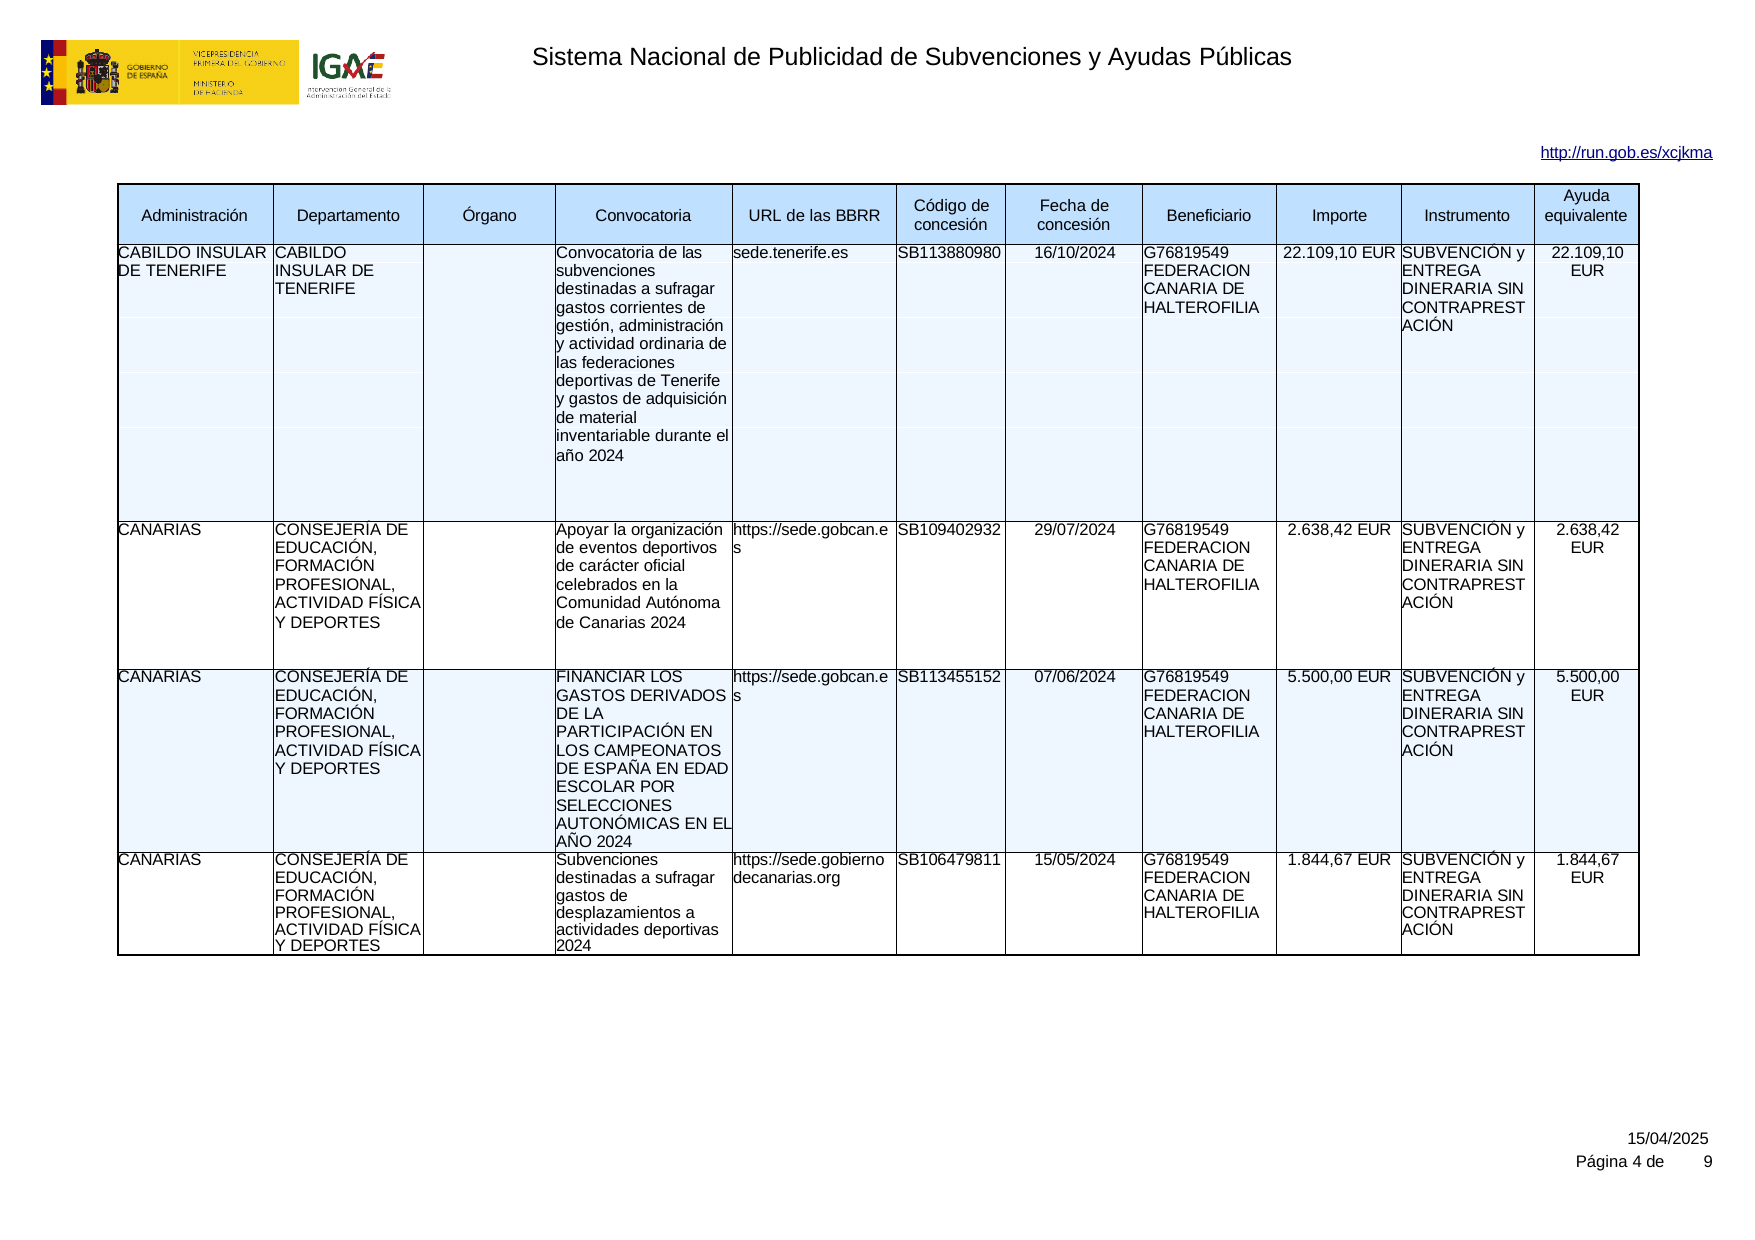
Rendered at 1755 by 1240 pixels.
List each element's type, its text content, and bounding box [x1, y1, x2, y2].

table_cell [274, 446, 423, 521]
table_cell [1277, 594, 1401, 613]
table_cell [897, 354, 1005, 372]
table_cell [1006, 815, 1142, 834]
table_cell SB113455152 [897, 670, 1005, 687]
table_cell ACIÓN [1402, 742, 1534, 760]
table_cell [1143, 318, 1276, 336]
table_cell DINERARIA SIN [1402, 705, 1534, 724]
table_cell [1277, 687, 1401, 705]
table_cell de material [556, 409, 732, 427]
table_cell [1535, 558, 1638, 576]
table_cell [119, 939, 273, 954]
table_cell CANARIAS [119, 522, 273, 539]
table_cell TENERIFE [274, 281, 423, 299]
table_cell [1277, 391, 1401, 409]
table_header Departamento [274, 185, 423, 244]
table_cell [1006, 446, 1142, 521]
table_cell FEDERACION [1143, 870, 1276, 887]
table_cell [1143, 446, 1276, 521]
table_cell [1402, 939, 1534, 954]
table_cell HALTEROFILIA [1143, 299, 1276, 317]
table_cell [424, 853, 555, 954]
table_cell [733, 281, 896, 299]
table_header Código de concesión [897, 185, 1005, 244]
table_header Órgano [424, 185, 555, 244]
table_cell celebrados en la [556, 576, 732, 594]
table_cell [733, 705, 896, 724]
table_cell [1277, 797, 1401, 815]
table_cell [1402, 409, 1534, 427]
table_cell SUBVENCIÓN y [1402, 522, 1534, 539]
table_cell [274, 834, 423, 852]
table_cell [897, 742, 1005, 760]
table_cell ACTIVIDAD FÍSICA [274, 742, 423, 760]
table_cell s [733, 539, 896, 558]
table_cell [1402, 391, 1534, 409]
table_cell [733, 904, 896, 921]
table_cell SB106479811 [897, 853, 1005, 869]
table_cell [1006, 887, 1142, 904]
table_cell AUTONÓMICAS EN EL [556, 815, 732, 834]
table_cell [897, 446, 1005, 521]
table_cell inventariable durante el [556, 428, 732, 446]
table_cell GASTOS DERIVADOS [556, 687, 732, 705]
table_cell [733, 428, 896, 446]
table_cell [119, 594, 273, 613]
table_cell [274, 409, 423, 427]
table_cell [1006, 687, 1142, 705]
table_cell EUR [1535, 870, 1638, 887]
table_cell [1143, 354, 1276, 372]
table_cell y actividad ordinaria de [556, 336, 732, 354]
table_cell [897, 834, 1005, 852]
table_cell [119, 760, 273, 779]
table_cell [897, 594, 1005, 613]
table_cell [733, 558, 896, 576]
table_cell [274, 299, 423, 317]
table_cell [1535, 594, 1638, 613]
table_cell [733, 815, 896, 834]
table_cell [733, 779, 896, 797]
table_cell [733, 613, 896, 669]
table_cell [733, 336, 896, 354]
table_cell [1006, 263, 1142, 281]
table_cell [119, 409, 273, 427]
table_cell [1006, 336, 1142, 354]
table_cell [1277, 446, 1401, 521]
table_cell [733, 887, 896, 904]
table_cell FORMACIÓN [274, 887, 423, 904]
table_cell ESCOLAR POR [556, 779, 732, 797]
table_cell CONTRAPREST [1402, 299, 1534, 317]
table_cell FORMACIÓN [274, 705, 423, 724]
table_cell [119, 558, 273, 576]
table_cell [274, 373, 423, 391]
table_cell [424, 245, 555, 521]
table_cell [1277, 834, 1401, 852]
table_cell ENTREGA [1402, 687, 1534, 705]
table_cell CANARIAS [119, 853, 273, 869]
table_cell [733, 354, 896, 372]
table_cell 29/07/2024 [1006, 522, 1142, 539]
table_cell s [733, 687, 896, 705]
table_cell [1277, 428, 1401, 446]
table_cell 1.844,67 [1535, 853, 1638, 869]
table_cell [274, 318, 423, 336]
table_cell [1277, 705, 1401, 724]
table_cell [1277, 921, 1401, 939]
table_cell Y DEPORTES [274, 760, 423, 779]
table_cell [733, 576, 896, 594]
table_cell CONSEJERÍA DE [274, 853, 423, 869]
table_cell [1277, 613, 1401, 669]
table_cell [119, 318, 273, 336]
table_cell 5.500,00 [1535, 670, 1638, 687]
table_cell [897, 921, 1005, 939]
table_cell [897, 263, 1005, 281]
table_cell [274, 815, 423, 834]
table_cell [1143, 779, 1276, 797]
table_cell [897, 539, 1005, 558]
table_cell [733, 939, 896, 954]
table_cell [1006, 834, 1142, 852]
table_cell 1.844,67 EUR [1277, 853, 1401, 869]
table_cell [733, 724, 896, 742]
table_cell INSULAR DE [274, 263, 423, 281]
table_cell https://sede.gobcan.e [733, 522, 896, 539]
table_cell [1006, 558, 1142, 576]
table_cell [897, 705, 1005, 724]
table_cell [897, 558, 1005, 576]
table_cell [1143, 921, 1276, 939]
table_cell CABILDO [274, 245, 423, 262]
table_cell [1006, 904, 1142, 921]
table_cell [119, 921, 273, 939]
table_cell SELECCIONES [556, 797, 732, 815]
table_cell CONSEJERÍA DE [274, 670, 423, 687]
table_cell [1402, 446, 1534, 521]
table_cell ENTREGA [1402, 870, 1534, 887]
table_cell [119, 815, 273, 834]
table_cell [119, 779, 273, 797]
table_cell ENTREGA [1402, 539, 1534, 558]
table_cell https://sede.gobierno [733, 853, 896, 869]
table_cell [119, 742, 273, 760]
table_cell [897, 687, 1005, 705]
table_cell Apoyar la organización [556, 522, 732, 539]
table_cell [119, 391, 273, 409]
table_cell [897, 391, 1005, 409]
table_cell [897, 428, 1005, 446]
table_cell 5.500,00 EUR [1277, 670, 1401, 687]
table_cell [897, 613, 1005, 669]
table_cell gestión, administración [556, 318, 732, 336]
table_cell G76819549 [1143, 853, 1276, 869]
table_cell LOS CAMPEONATOS [556, 742, 732, 760]
table_cell [1143, 742, 1276, 760]
table_cell [274, 336, 423, 354]
table_cell [897, 760, 1005, 779]
table_cell [1402, 613, 1534, 669]
table_cell [119, 705, 273, 724]
table_cell [274, 354, 423, 372]
table_cell [733, 797, 896, 815]
table_cell [424, 670, 555, 852]
table_cell DE LA [556, 705, 732, 724]
table_header Administración [119, 185, 273, 244]
table_cell 15/05/2024 [1006, 853, 1142, 869]
table_cell [733, 446, 896, 521]
table_cell Subvenciones [556, 853, 732, 869]
table_cell [1402, 373, 1534, 391]
table_cell y gastos de adquisición [556, 391, 732, 409]
table_cell ACTIVIDAD FÍSICA [274, 921, 423, 939]
table_cell [1277, 760, 1401, 779]
table_cell [1006, 354, 1142, 372]
table_cell [1535, 939, 1638, 954]
table_cell [897, 336, 1005, 354]
table_header Convocatoria [556, 185, 732, 244]
table_cell [1006, 939, 1142, 954]
table_cell [1535, 318, 1638, 336]
table_cell [1402, 834, 1534, 852]
table_cell [1535, 887, 1638, 904]
table_cell 22.109,10 [1535, 245, 1638, 262]
table_cell [119, 870, 273, 887]
table_cell [733, 299, 896, 317]
table_cell DINERARIA SIN [1402, 558, 1534, 576]
table_cell [119, 797, 273, 815]
table_cell [1006, 281, 1142, 299]
table_cell PARTICIPACIÓN EN [556, 724, 732, 742]
table_cell [1143, 939, 1276, 954]
table_cell G76819549 [1143, 522, 1276, 539]
table_cell [424, 522, 555, 669]
table_cell [1277, 939, 1401, 954]
table_cell [897, 281, 1005, 299]
table_cell [897, 299, 1005, 317]
table_cell ENTREGA [1402, 263, 1534, 281]
table_cell ACTIVIDAD FÍSICA [274, 594, 423, 613]
table_cell CANARIA DE [1143, 281, 1276, 299]
table_cell [1143, 797, 1276, 815]
table_cell [1143, 391, 1276, 409]
table_cell [1277, 539, 1401, 558]
table_header Fecha de concesión [1006, 185, 1142, 244]
table_cell FEDERACION [1143, 687, 1276, 705]
table_cell PROFESIONAL, [274, 724, 423, 742]
table_cell [119, 336, 273, 354]
table_cell [1277, 815, 1401, 834]
table_cell [1535, 834, 1638, 852]
table_cell EDUCACIÓN, [274, 870, 423, 887]
table_cell EUR [1535, 539, 1638, 558]
table_cell [1535, 742, 1638, 760]
table_cell 2024 [556, 939, 732, 954]
table_cell [119, 354, 273, 372]
table_cell de Canarias 2024 [556, 613, 732, 669]
table_cell [1277, 576, 1401, 594]
table_cell [1006, 779, 1142, 797]
table_header Importe [1277, 185, 1401, 244]
table_cell [1277, 724, 1401, 742]
table_header Beneficiario [1143, 185, 1276, 244]
table_cell CANARIA DE [1143, 705, 1276, 724]
table_cell [1535, 724, 1638, 742]
table_cell Convocatoria de las [556, 245, 732, 262]
table_cell [1402, 336, 1534, 354]
table_cell EDUCACIÓN, [274, 687, 423, 705]
table_cell [1006, 760, 1142, 779]
table_cell [1006, 921, 1142, 939]
table_cell Y DEPORTES [274, 939, 423, 954]
table_cell [897, 797, 1005, 815]
table_cell [119, 539, 273, 558]
table_cell HALTEROFILIA [1143, 576, 1276, 594]
table_cell [1143, 594, 1276, 613]
table_cell [1143, 760, 1276, 779]
table_cell [274, 391, 423, 409]
table_cell [119, 724, 273, 742]
table_cell SUBVENCIÓN y [1402, 245, 1534, 262]
table_cell [1143, 815, 1276, 834]
table_cell [733, 742, 896, 760]
table_cell [1006, 299, 1142, 317]
table_cell [119, 428, 273, 446]
table_cell [1006, 409, 1142, 427]
table_cell gastos corrientes de [556, 299, 732, 317]
table_cell [1006, 724, 1142, 742]
table_cell [119, 687, 273, 705]
table_cell 2.638,42 EUR [1277, 522, 1401, 539]
table_cell [1535, 354, 1638, 372]
table_cell [1277, 779, 1401, 797]
table_cell deportivas de Tenerife [556, 373, 732, 391]
table_cell [897, 887, 1005, 904]
table_cell FEDERACION [1143, 263, 1276, 281]
table_cell Comunidad Autónoma [556, 594, 732, 613]
table_cell [1006, 373, 1142, 391]
table_cell SUBVENCIÓN y [1402, 853, 1534, 869]
table_cell las federaciones [556, 354, 732, 372]
table_cell 2.638,42 [1535, 522, 1638, 539]
table_cell [1277, 299, 1401, 317]
table_cell [274, 779, 423, 797]
table_cell EUR [1535, 263, 1638, 281]
table_cell [1143, 834, 1276, 852]
table_cell [1143, 373, 1276, 391]
table_cell DE TENERIFE [119, 263, 273, 281]
table_cell sede.tenerife.es [733, 245, 896, 262]
table_cell subvenciones [556, 263, 732, 281]
table_cell FINANCIAR LOS [556, 670, 732, 687]
table_cell [1143, 409, 1276, 427]
table_cell [1535, 446, 1638, 521]
table_cell CONTRAPREST [1402, 576, 1534, 594]
table_cell PROFESIONAL, [274, 904, 423, 921]
table_cell [1402, 779, 1534, 797]
table_cell [1535, 613, 1638, 669]
table_cell [1535, 705, 1638, 724]
table_cell [1535, 409, 1638, 427]
table_cell [897, 939, 1005, 954]
table_cell [1277, 904, 1401, 921]
table_cell https://sede.gobcan.e [733, 670, 896, 687]
table_cell [1006, 594, 1142, 613]
table_cell 07/06/2024 [1006, 670, 1142, 687]
table_cell SB109402932 [897, 522, 1005, 539]
table_cell año 2024 [556, 446, 732, 521]
table_cell CABILDO INSULAR [119, 245, 273, 262]
table_cell G76819549 [1143, 670, 1276, 687]
table_cell HALTEROFILIA [1143, 904, 1276, 921]
table_cell desplazamientos a [556, 904, 732, 921]
table_cell [1006, 797, 1142, 815]
table_cell [897, 724, 1005, 742]
table_cell [1277, 558, 1401, 576]
table_cell CONSEJERÍA DE [274, 522, 423, 539]
table_cell DINERARIA SIN [1402, 281, 1534, 299]
table_cell [733, 921, 896, 939]
table_cell [1006, 539, 1142, 558]
table_cell [897, 815, 1005, 834]
table_cell [733, 318, 896, 336]
table_cell [897, 576, 1005, 594]
table_cell FORMACIÓN [274, 558, 423, 576]
table_cell destinadas a sufragar [556, 870, 732, 887]
table_cell DE ESPAÑA EN EDAD [556, 760, 732, 779]
table_cell de carácter oficial [556, 558, 732, 576]
table_cell FEDERACION [1143, 539, 1276, 558]
table_cell [733, 594, 896, 613]
table_cell [1402, 815, 1534, 834]
text http://run.gob.es/xcjkma [31, 142, 1713, 162]
table_cell ACIÓN [1402, 318, 1534, 336]
table_cell [119, 834, 273, 852]
table_cell CONTRAPREST [1402, 904, 1534, 921]
table_cell PROFESIONAL, [274, 576, 423, 594]
table_cell [1535, 373, 1638, 391]
table_cell [274, 797, 423, 815]
table_cell [1402, 760, 1534, 779]
table_cell ACIÓN [1402, 921, 1534, 939]
table_cell [897, 904, 1005, 921]
table_cell [1006, 576, 1142, 594]
table_cell [733, 409, 896, 427]
table_cell [1402, 354, 1534, 372]
table_cell [1535, 797, 1638, 815]
table_cell [1006, 613, 1142, 669]
table_cell CONTRAPREST [1402, 724, 1534, 742]
table_cell DINERARIA SIN [1402, 887, 1534, 904]
table_cell [1277, 336, 1401, 354]
table_cell [897, 779, 1005, 797]
table_cell [1277, 263, 1401, 281]
table_cell CANARIAS [119, 670, 273, 687]
table_cell [1277, 742, 1401, 760]
table_cell [1535, 391, 1638, 409]
table_cell [1535, 428, 1638, 446]
table_cell [1535, 299, 1638, 317]
table_cell EDUCACIÓN, [274, 539, 423, 558]
table_cell [119, 446, 273, 521]
table_cell Y DEPORTES [274, 613, 423, 669]
table_cell [1402, 428, 1534, 446]
table_cell [897, 318, 1005, 336]
table_cell [1006, 742, 1142, 760]
table_cell decanarias.org [733, 870, 896, 887]
table_cell [1143, 613, 1276, 669]
table_cell [1006, 870, 1142, 887]
table_cell SUBVENCIÓN y [1402, 670, 1534, 687]
table_cell [1277, 373, 1401, 391]
table_cell [119, 613, 273, 669]
table_cell [1006, 428, 1142, 446]
table_cell HALTEROFILIA [1143, 724, 1276, 742]
table_cell [1402, 797, 1534, 815]
table_cell G76819549 [1143, 245, 1276, 262]
table_cell [1006, 318, 1142, 336]
table_cell de eventos deportivos [556, 539, 732, 558]
table_cell [119, 887, 273, 904]
table_cell [733, 391, 896, 409]
table_cell CANARIA DE [1143, 558, 1276, 576]
table_cell [119, 281, 273, 299]
table_cell [1277, 870, 1401, 887]
table_cell [733, 834, 896, 852]
table_cell [1535, 281, 1638, 299]
table_cell [274, 428, 423, 446]
table_cell [897, 409, 1005, 427]
table_cell [1535, 815, 1638, 834]
table_cell [1535, 336, 1638, 354]
table_cell [1277, 887, 1401, 904]
table_cell SB113880980 [897, 245, 1005, 262]
table_cell CANARIA DE [1143, 887, 1276, 904]
table_cell [1277, 409, 1401, 427]
table_cell [119, 904, 273, 921]
table_cell [1277, 354, 1401, 372]
table_header Ayuda equivalente [1535, 185, 1638, 244]
table_header Instrumento [1402, 185, 1534, 244]
table_cell [897, 373, 1005, 391]
table_cell [897, 870, 1005, 887]
table_cell destinadas a sufragar [556, 281, 732, 299]
table_cell [119, 373, 273, 391]
table_cell 22.109,10 EUR [1277, 245, 1401, 262]
table_cell [119, 576, 273, 594]
table_cell [1535, 760, 1638, 779]
table_cell [1277, 281, 1401, 299]
table_cell actividades deportivas [556, 921, 732, 939]
table_cell [1277, 318, 1401, 336]
table_cell [1143, 428, 1276, 446]
table_cell [733, 373, 896, 391]
table_cell [1143, 336, 1276, 354]
table_cell ACIÓN [1402, 594, 1534, 613]
table_cell [119, 299, 273, 317]
table_cell EUR [1535, 687, 1638, 705]
table_header URL de las BBRR [733, 185, 896, 244]
table_cell [1535, 779, 1638, 797]
table_cell [1535, 921, 1638, 939]
table_cell [1006, 391, 1142, 409]
table_cell [733, 760, 896, 779]
table_cell 16/10/2024 [1006, 245, 1142, 262]
table_cell AÑO 2024 [556, 834, 732, 852]
table_cell gastos de [556, 887, 732, 904]
table_cell [1535, 904, 1638, 921]
table_cell [1006, 705, 1142, 724]
table_cell [733, 263, 896, 281]
table_cell [1535, 576, 1638, 594]
